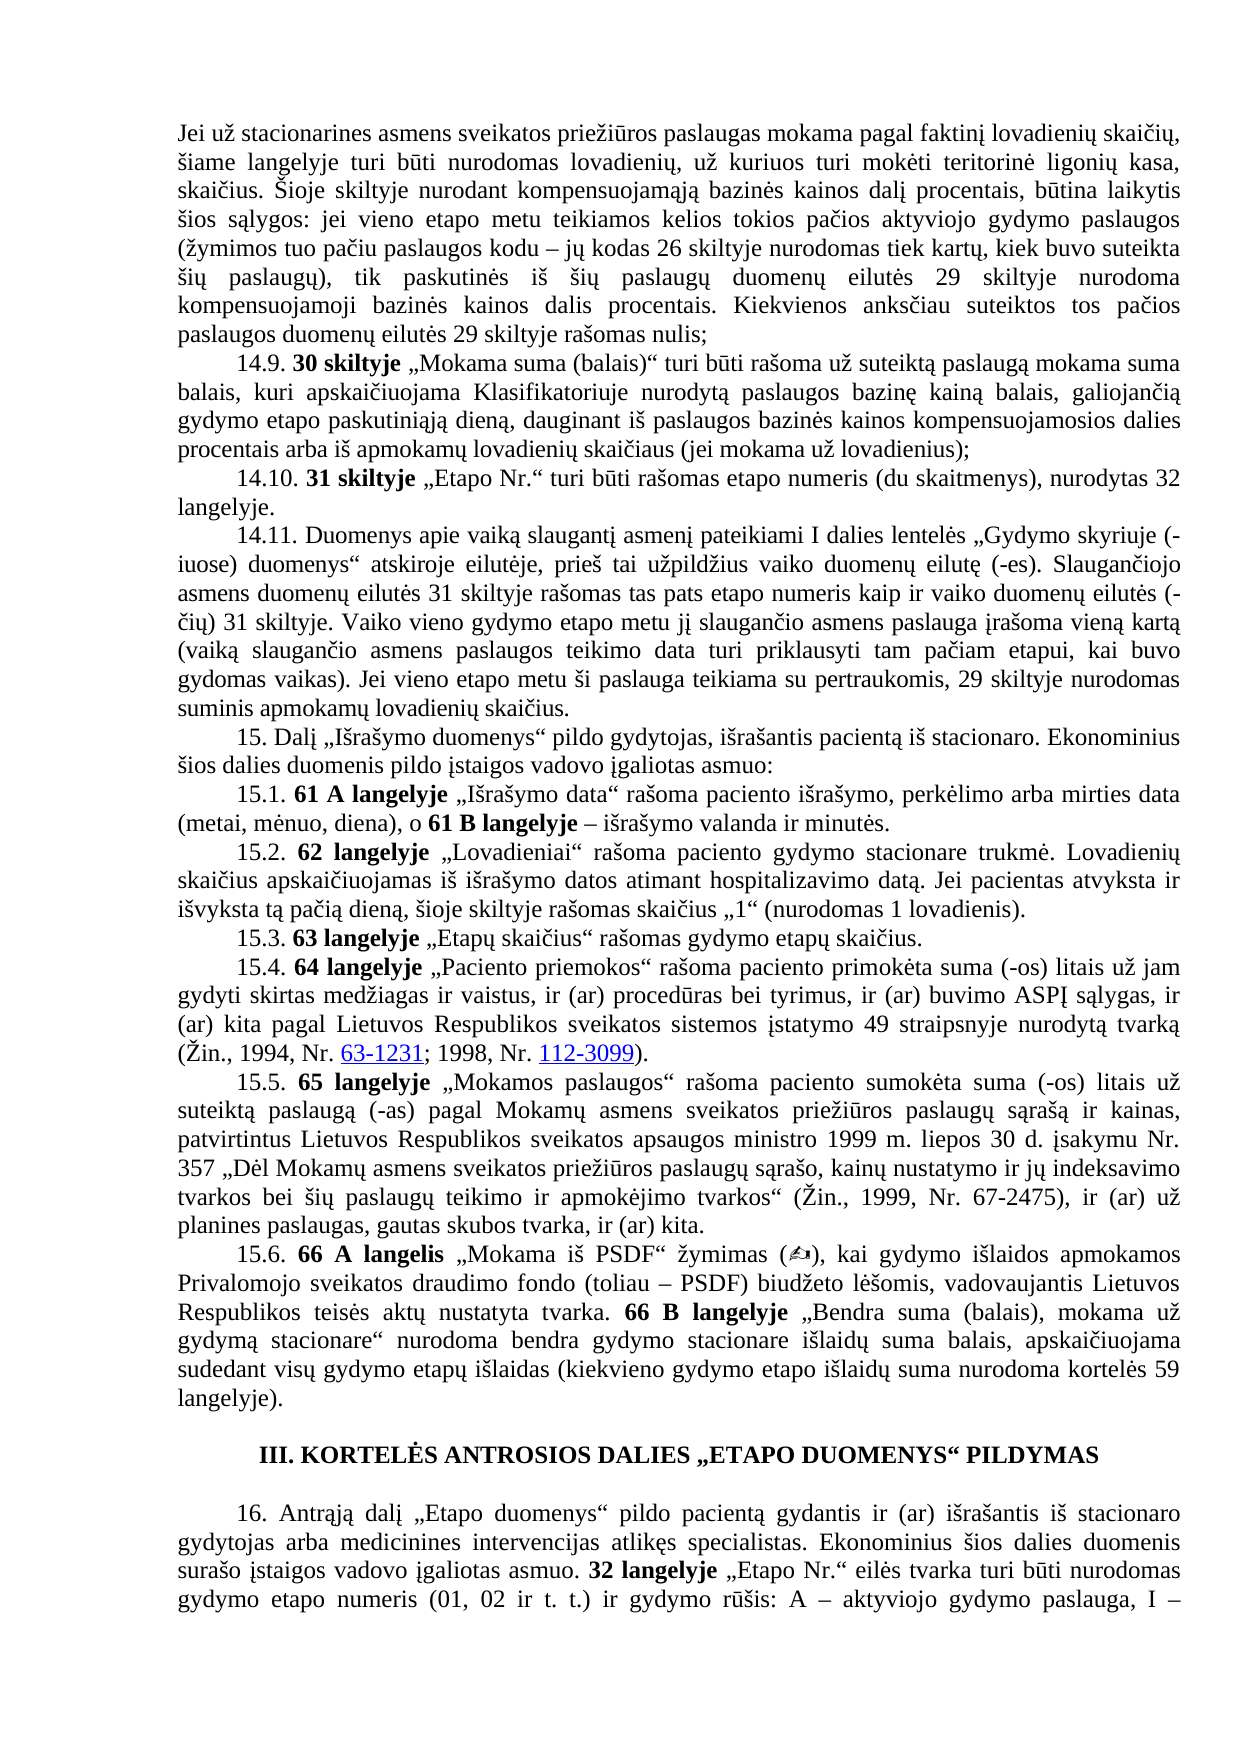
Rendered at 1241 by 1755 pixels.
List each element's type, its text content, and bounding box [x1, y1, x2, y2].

text 15.5. 65 langelyje „Mokamos paslaugos“ rašoma paciento sumokėta suma (-os) litais už suteiktą paslaugą (-as) pagal Mokamų asmens sveikatos priežiūros paslaugų sąrašą ir kainas, patvirtintus Lietuvos Respublikos sveikatos apsaugos ministro 1999 m. liepos 30 d. įsakymu Nr. 357 „Dėl Mokamų asmens sveikatos priežiūros paslaugų sąrašo, kainų nustatymo ir jų indeksavimo tvarkos bei šių paslaugų teikimo ir apmokėjimo tvarkos“ (Žin., 1999, Nr. 67-2475), ir (ar) už planines paslaugas, gautas skubos tvarka, ir (ar) kita. [177, 1067, 1181, 1239]
text 15. Dalį „Išrašymo duomenys“ pildo gydytojas, išrašantis pacientą iš stacionaro. Ekonominius šios dalies duomenis pildo įstaigos vadovo įgaliotas asmuo: [177, 722, 1181, 779]
text 15.2. 62 langelyje „Lovadieniai“ rašoma paciento gydymo stacionare trukmė. Lovadienių skaičius apskaičiuojamas iš išrašymo datos atimant hospitalizavimo datą. Jei pacientas atvyksta ir išvyksta tą pačią dieną, šioje skiltyje rašomas skaičius „1“ (nurodomas 1 lovadienis). [177, 837, 1181, 923]
text 15.6. 66 A langelis „Mokama iš PSDF“ žymimas (V), kai gydymo išlaidos apmokamos Privalomojo sveikatos draudimo fondo (toliau – PSDF) biudžeto lėšomis, vadovaujantis Lietuvos Respublikos teisės aktų nustatyta tvarka. 66 B langelyje „Bendra suma (balais), mokama už gydymą stacionare“ nurodoma bendra gydymo stacionare išlaidų suma balais, apskaičiuojama sudedant visų gydymo etapų išlaidas (kiekvieno gydymo etapo išlaidų suma nurodoma kortelės 59 langelyje). [177, 1239, 1181, 1412]
text 14.11. Duomenys apie vaiką slaugantį asmenį pateikiami I dalies lentelės „Gydymo skyriuje (-iuose) duomenys“ atskiroje eilutėje, prieš tai užpildžius vaiko duomenų eilutę (-es). Slaugančiojo asmens duomenų eilutės 31 skiltyje rašomas tas pats etapo numeris kaip ir vaiko duomenų eilutės (-čių) 31 skiltyje. Vaiko vieno gydymo etapo metu jį slaugančio asmens paslauga įrašoma vieną kartą (vaiką slaugančio asmens paslaugos teikimo data turi priklausyti tam pačiam etapui, kai buvo gydomas vaikas). Jei vieno etapo metu ši paslauga teikiama su pertraukomis, 29 skiltyje nurodomas suminis apmokamų lovadienių skaičius. [177, 521, 1181, 722]
text 15.4. 64 langelyje „Paciento priemokos“ rašoma paciento primokėta suma (-os) litais už jam gydyti skirtas medžiagas ir vaistus, ir (ar) procedūras bei tyrimus, ir (ar) buvimo ASPĮ sąlygas, ir (ar) kita pagal Lietuvos Respublikos sveikatos sistemos įstatymo 49 straipsnyje nurodytą tvarką (Žin., 1994, Nr. 63-1231; 1998, Nr. 112-3099). [177, 952, 1181, 1067]
text 15.3. 63 langelyje „Etapų skaičius“ rašomas gydymo etapų skaičius. [177, 923, 1181, 952]
text 14.9. 30 skiltyje „Mokama suma (balais)“ turi būti rašoma už suteiktą paslaugą mokama suma balais, kuri apskaičiuojama Klasifikatoriuje nurodytą paslaugos bazinę kainą balais, galiojančią gydymo etapo paskutiniąją dieną, dauginant iš paslaugos bazinės kainos kompensuojamosios dalies procentais arba iš apmokamų lovadienių skaičiaus (jei mokama už lovadienius); [177, 348, 1181, 463]
text 16. Antrąją dalį „Etapo duomenys“ pildo pacientą gydantis ir (ar) išrašantis iš stacionaro gydytojas arba medicinines intervencijas atlikęs specialistas. Ekonominius šios dalies duomenis surašo įstaigos vadovo įgaliotas asmuo. 32 langelyje „Etapo Nr.“ eilės tvarka turi būti nurodomas gydymo etapo numeris (01, 02 ir t. t.) ir gydymo rūšis: A – aktyviojo gydymo paslauga, I – [177, 1498, 1181, 1613]
text Jei už stacionarines asmens sveikatos priežiūros paslaugas mokama pagal faktinį lovadienių skaičių, šiame langelyje turi būti nurodomas lovadienių, už kuriuos turi mokėti teritorinė ligonių kasa, skaičius. Šioje skiltyje nurodant kompensuojamąją bazinės kainos dalį procentais, būtina laikytis šios sąlygos: jei vieno etapo metu teikiamos kelios tokios pačios aktyviojo gydymo paslaugos (žymimos tuo pačiu paslaugos kodu – jų kodas 26 skiltyje nurodomas tiek kartų, kiek buvo suteikta šių paslaugų), tik paskutinės iš šių paslaugų duomenų eilutės 29 skiltyje nurodoma kompensuojamoji bazinės kainos dalis procentais. Kiekvienos anksčiau suteiktos tos pačios paslaugos duomenų eilutės 29 skiltyje rašomas nulis; [177, 118, 1181, 348]
text III. KORTELĖS ANTROSIOS DALIES „ETAPO DUOMENYS“ PILDYMAS [177, 1441, 1181, 1469]
text 14.10. 31 skiltyje „Etapo Nr.“ turi būti rašomas etapo numeris (du skaitmenys), nurodytas 32 langelyje. [177, 463, 1181, 521]
text 15.1. 61 A langelyje „Išrašymo data“ rašoma paciento išrašymo, perkėlimo arba mirties data (metai, mėnuo, diena), o 61 B langelyje – išrašymo valanda ir minutės. [177, 779, 1181, 837]
